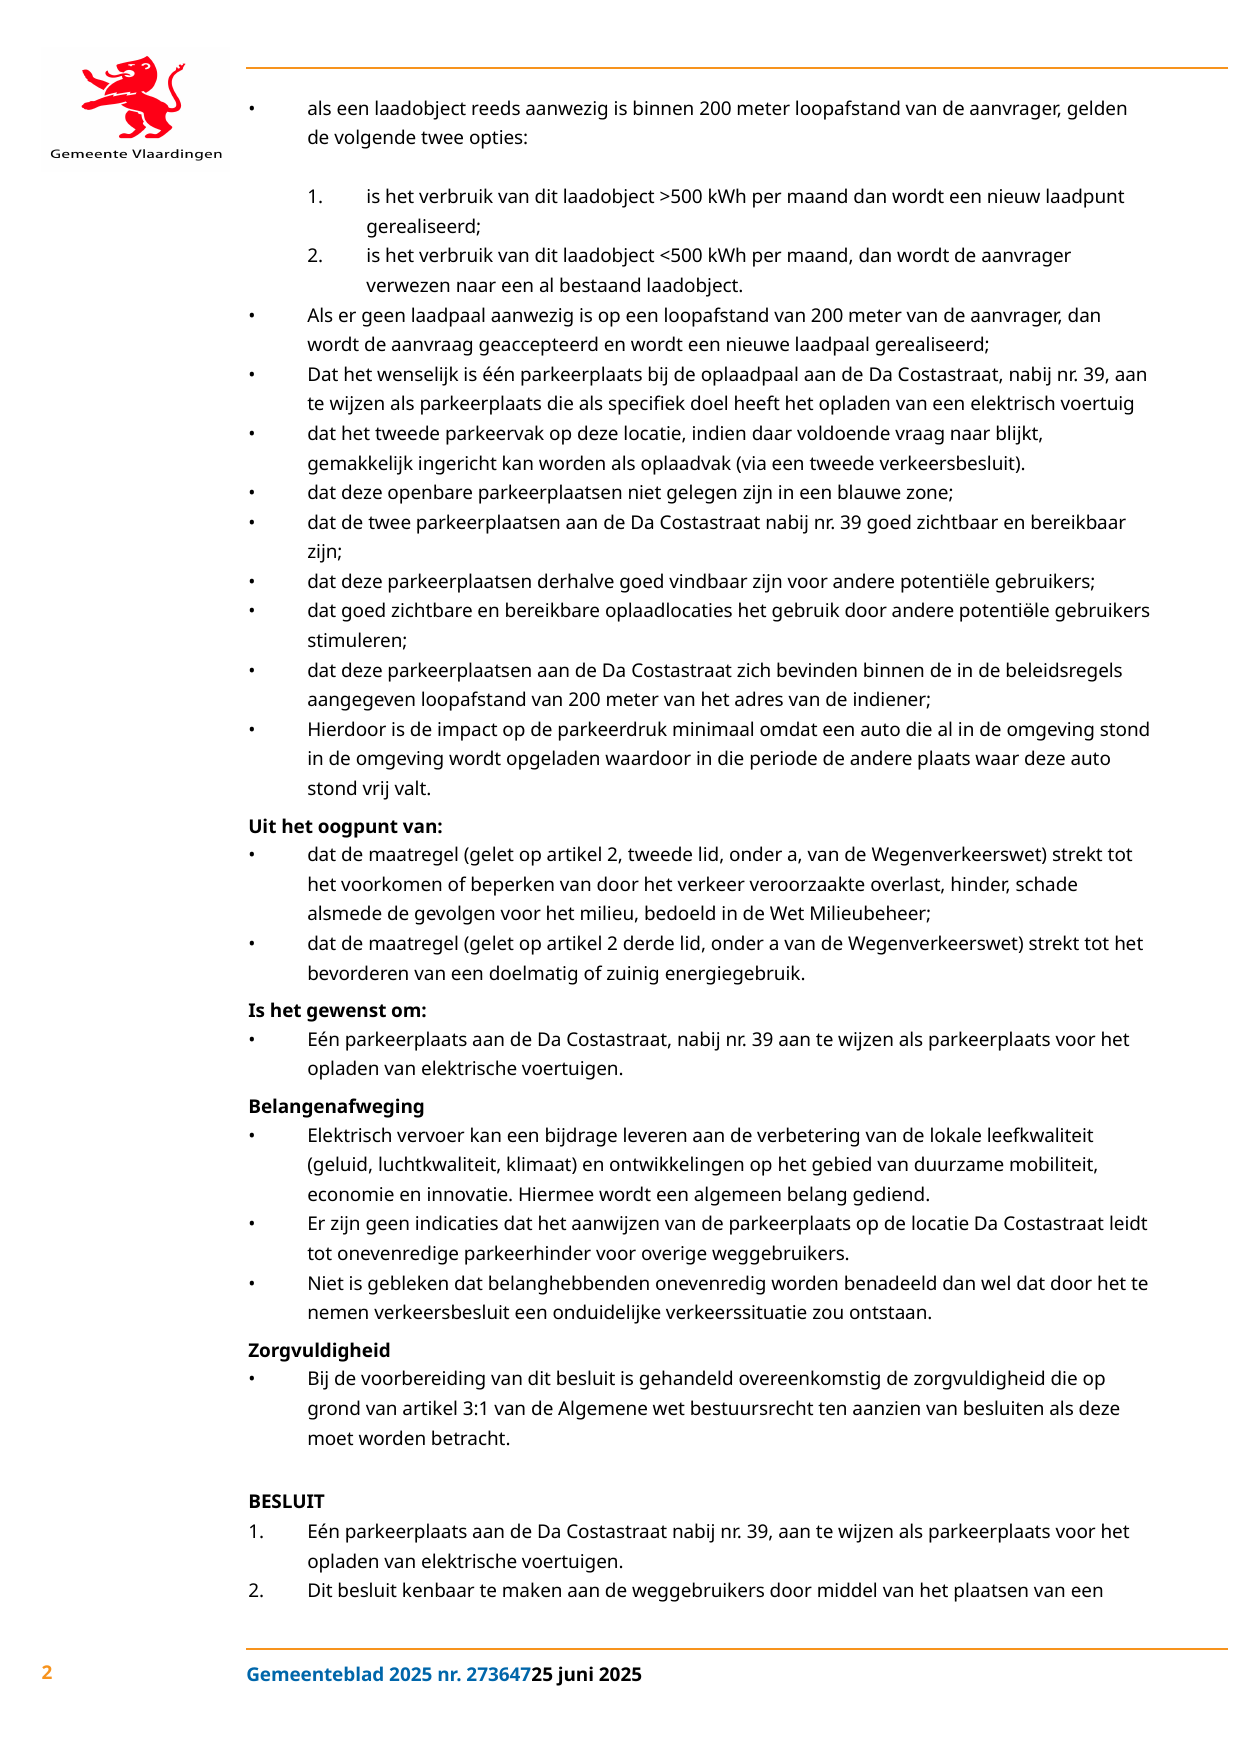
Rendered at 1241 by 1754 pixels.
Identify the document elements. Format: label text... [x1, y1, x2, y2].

list dat de twee parkeerplaatsen aan de Da Costastraat nabij nr. 39 goed zichtbaar en bereikbaar zijn; [248, 509, 1152, 564]
list Niet is gebleken dat belanghebbenden onevenredig worden benadeeld dan wel dat door het te nemen verkeersbesluit een onduidelijke verkeerssituatie zou ontstaan. [248, 1270, 1152, 1325]
list Als er geen laadpaal aanwezig is op een loopafstand van 200 meter van de aanvrager, dan wordt de aanvraag geaccepteerd en wordt een nieuwe laadpaal gerealiseerd; [248, 302, 1152, 357]
text Is het gewenst om: [248, 998, 1152, 1023]
list Dit besluit kenbaar te maken aan de weggebruikers door middel van het plaatsen van een [248, 1577, 1152, 1603]
list Eén parkeerplaats aan de Da Costastraat nabij nr. 39, aan te wijzen als parkeerplaats voor het opladen van elektrische voertuigen. [248, 1518, 1152, 1574]
list Er zijn geen indicaties dat het aanwijzen van de parkeerplaats op de locatie Da Costastraat leidt tot onevenredige parkeerhinder voor overige weggebruikers. [248, 1211, 1152, 1266]
list dat het tweede parkeervak op deze locatie, indien daar voldoende vraag naar blijkt, gemakkelijk ingericht kan worden als oplaadvak (via een tweede verkeersbesluit). [248, 420, 1152, 476]
picture [41, 47, 231, 172]
list dat deze openbare parkeerplaatsen niet gelegen zijn in een blauwe zone; [248, 479, 1152, 505]
list dat goed zichtbare en bereikbare oplaadlocaties het gebruik door andere potentiӫle gebruikers stimuleren; [248, 598, 1152, 653]
list dat de maatregel (gelet op artikel 2 derde lid, onder a van de Wegenverkeerswet) strekt tot het bevorderen van een doelmatig of zuinig energiegebruik. [248, 930, 1152, 986]
list is het verbruik van dit laadobject <500 kWh per maand, dan wordt de aanvrager verwezen naar een al bestaand laadobject. [307, 243, 1152, 298]
list dat de maatregel (gelet op artikel 2, tweede lid, onder a, van de Wegenverkeerswet) strekt tot het voorkomen of beperken van door het verkeer veroorzaakte overlast, hinder, schade alsmede de gevolgen voor het milieu, bedoeld in de Wet Milieubeheer; [248, 841, 1152, 926]
list is het verbruik van dit laadobject >500 kWh per maand dan wordt een nieuw laadpunt gerealiseerd; [307, 183, 1152, 239]
list dat deze parkeerplaatsen aan de Da Costastraat zich bevinden binnen de in de beleidsregels aangegeven loopafstand van 200 meter van het adres van de indiener; [248, 657, 1152, 712]
text BESLUIT [248, 1489, 1152, 1514]
list Eén parkeerplaats aan de Da Costastraat, nabij nr. 39 aan te wijzen als parkeerplaats voor het opladen van elektrische voertuigen. [248, 1026, 1152, 1081]
list als een laadobject reeds aanwezig is binnen 200 meter loopafstand van de aanvrager, gelden de volgende twee opties: [248, 95, 1152, 150]
text Zorgvuldigheid [248, 1337, 1152, 1363]
list Dat het wenselijk is één parkeerplaats bij de oplaadpaal aan de Da Costastraat, nabij nr. 39, aan te wijzen als parkeerplaats die als specifiek doel heeft het opladen van een elektrisch voertuig [248, 361, 1152, 416]
text Belangenafweging [248, 1093, 1152, 1119]
text Uit het oogpunt van: [248, 813, 1152, 839]
list Elektrisch vervoer kan een bijdrage leveren aan de verbetering van de lokale leefkwaliteit (geluid, luchtkwaliteit, klimaat) en ontwikkelingen op het gebied van duurzame mobiliteit, economie en innovatie. Hiermee wordt een algemeen belang gediend. [248, 1122, 1152, 1207]
list dat deze parkeerplaatsen derhalve goed vindbaar zijn voor andere potentiële gebruikers; [248, 568, 1152, 594]
list Bij de voorbereiding van dit besluit is gehandeld overeenkomstig de zorgvuldigheid die op grond van artikel 3:1 van de Algemene wet bestuursrecht ten aanzien van besluiten als deze moet worden betracht. [248, 1366, 1152, 1451]
list Hierdoor is de impact op de parkeerdruk minimaal omdat een auto die al in de omgeving stond in de omgeving wordt opgeladen waardoor in die periode de andere plaats waar deze auto stond vrij valt. [248, 716, 1152, 801]
